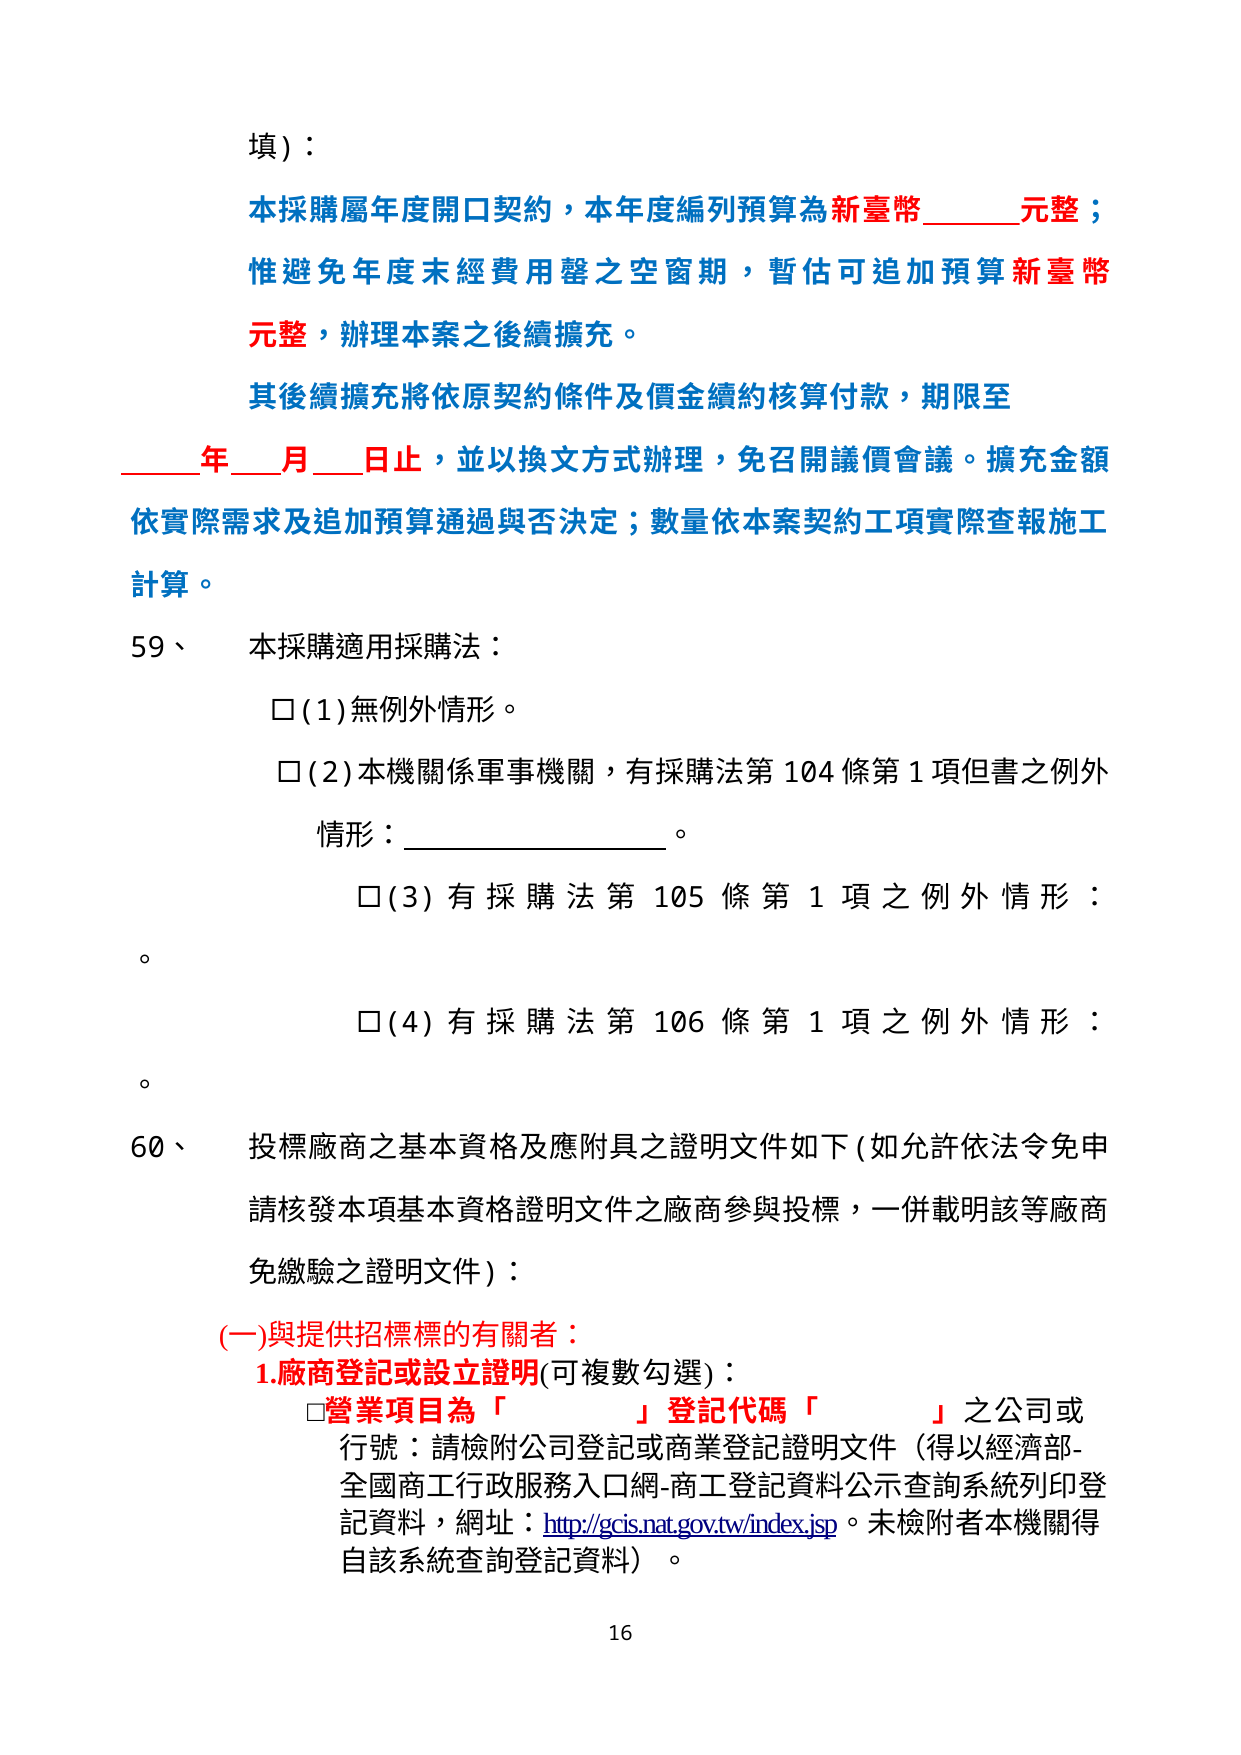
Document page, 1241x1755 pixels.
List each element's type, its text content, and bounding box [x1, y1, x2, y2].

text 年 月 日止，並以換文方式辦理，免召開議價會議。擴充金額依實際需求及追加預算通過與否決定；數量依本案契約工項實際查報施工計算。 [121, 416, 1110, 603]
list 本採購適用採購法： [130, 603, 1110, 666]
text □營業項目為「 」登記代碼「 」之公司或行號：請檢附公司登記或商業登記證明文件（得以經濟部-全國商工行政服務入口網-商工登記資料公示查詢系統列印登記資料，網址：http://gcis.nat.gov.tw/index.jsp。未檢附者本機關得自該系統查詢登記資料）。 [307, 1391, 1110, 1578]
text (1)無例外情形。 [130, 666, 1110, 728]
text (2)本機關係軍事機關，有採購法第104條第1項但書之例外情形： 。 [130, 728, 1110, 853]
text 其後續擴充將依原契約條件及價金續約核算付款，期限至 [248, 353, 1110, 416]
text 本採購屬年度開口契約，本年度編列預算為新臺幣 元整；惟避免年度末經費用罄之空窗期，暫估可追加預算新臺幣 元整，辦理本案之後續擴充。 [248, 166, 1110, 353]
list 投標廠商之基本資格及應附具之證明文件如下(如允許依法令免申請核發本項基本資格證明文件之廠商參與投標，一併載明該等廠商免繳驗之證明文件)： [130, 1103, 1110, 1291]
text (一)與提供招標標的有關者： [189, 1291, 1110, 1353]
text 1.廠商登記或設立證明(可複數勾選)： [189, 1353, 1110, 1391]
text (3)有採購法第105條第1項之例外情形： 。 [130, 853, 1110, 978]
text (4)有採購法第106條第1項之例外情形： 。 [130, 978, 1110, 1103]
list 本採購保留未來向得標廠商增購之權利，擬增購之項目及內容(請載明擴充之金額、數量或期間上限，招標公告亦應載明，並應將預估選購或擴充項目所需金額計入採購金額。未保留增購權利者免填)： [130, 103, 1110, 166]
